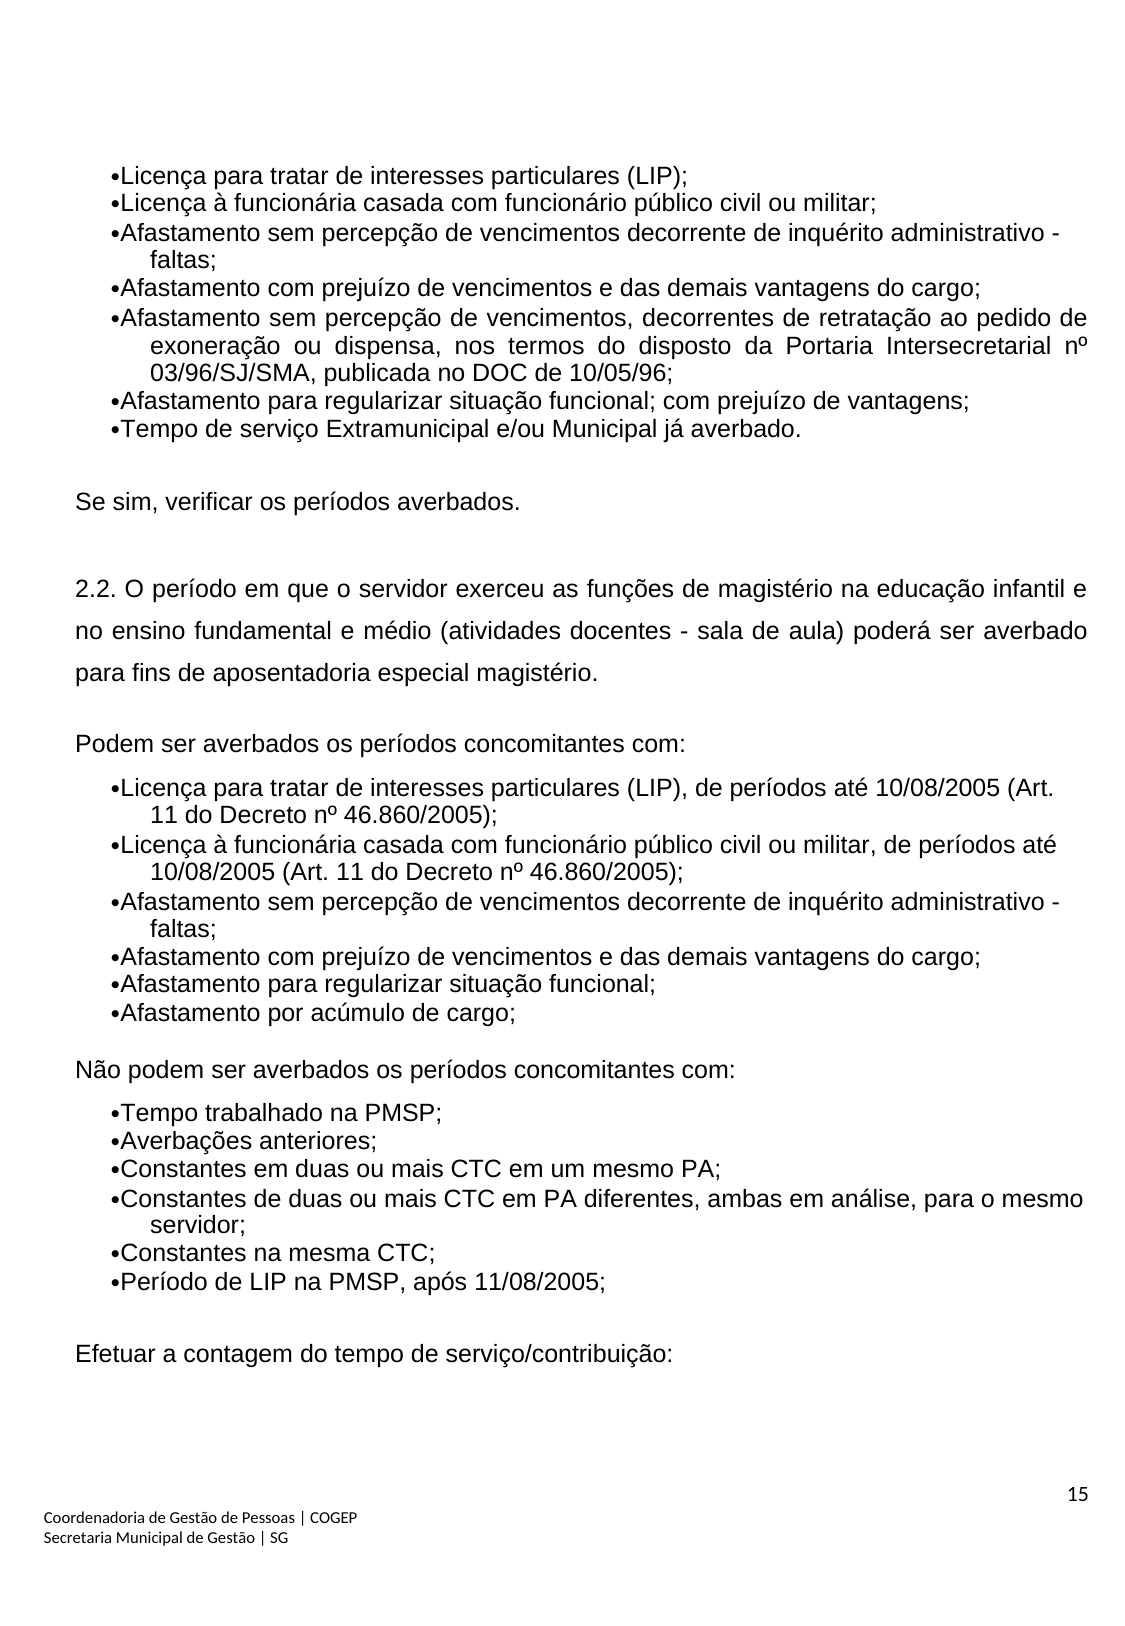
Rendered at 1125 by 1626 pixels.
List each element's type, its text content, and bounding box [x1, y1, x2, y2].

list Licença à funcionária casada com funcionário público civil ou militar; [112, 189, 1089, 217]
list Tempo de serviço Extramunicipal e/ou Municipal já averbado. [112, 415, 1089, 443]
list Licença para tratar de interesses particulares (LIP), de períodos até 10/08/2005 (Art. 11 do Decreto nº 46.860/2005); [112, 775, 1089, 828]
list Constantes em duas ou mais CTC em um mesmo PA; [112, 1155, 1089, 1183]
list Afastamento por acúmulo de cargo; [112, 998, 1089, 1027]
text 15 [1067, 1480, 1089, 1507]
list Constantes na mesma CTC; [112, 1239, 1089, 1267]
list Licença à funcionária casada com funcionário público civil ou militar, de períodos até 10/08/2005 (Art. 11 do Decreto nº 46.860/2005); [112, 831, 1089, 886]
list Afastamento sem percepção de vencimentos decorrente de inquérito administrativo - faltas; [112, 889, 1089, 942]
list Afastamento com prejuízo de vencimentos e das demais vantagens do cargo; [112, 942, 1089, 971]
text 2.2. O período em que o servidor exerceu as funções de magistério na educação infantil e no ensino fundamental e médio (atividades docentes - sala de aula) poderá ser averbado para fins de aposentadoria especial magistério. [75, 574, 1089, 686]
text Podem ser averbados os períodos concomitantes com: [75, 729, 1089, 758]
list Afastamento com prejuízo de vencimentos e das demais vantagens do cargo; [112, 274, 1089, 302]
list Período de LIP na PMSP, após 11/08/2005; [112, 1267, 1089, 1296]
list Afastamento sem percepção de vencimentos, decorrentes de retratação ao pedido de exoneração ou dispensa, nos termos do disposto da Portaria Intersecretarial nº 03/96/SJ/SMA, publicada no DOC de 10/05/96; [112, 305, 1089, 387]
list Constantes de duas ou mais CTC em PA diferentes, ambas em análise, para o mesmo servidor; [112, 1186, 1089, 1239]
text Efetuar a contagem do tempo de serviço/contribuição: [75, 1339, 1089, 1368]
text Secretaria Municipal de Gestão | SG [44, 1528, 1089, 1548]
list Licença para tratar de interesses particulares (LIP); [112, 161, 1089, 189]
list Afastamento para regularizar situação funcional; com prejuízo de vantagens; [112, 387, 1089, 415]
list Afastamento para regularizar situação funcional; [112, 971, 1089, 998]
list Afastamento sem percepção de vencimentos decorrente de inquérito administrativo - faltas; [112, 220, 1089, 273]
list Averbações anteriores; [112, 1127, 1089, 1155]
text Se sim, verificar os períodos averbados. [75, 487, 1089, 515]
text Não podem ser averbados os períodos concomitantes com: [75, 1056, 1089, 1084]
list Tempo trabalhado na PMSP; [112, 1098, 1089, 1127]
text Coordenadoria de Gestão de Pessoas | COGEP [44, 1507, 1089, 1527]
